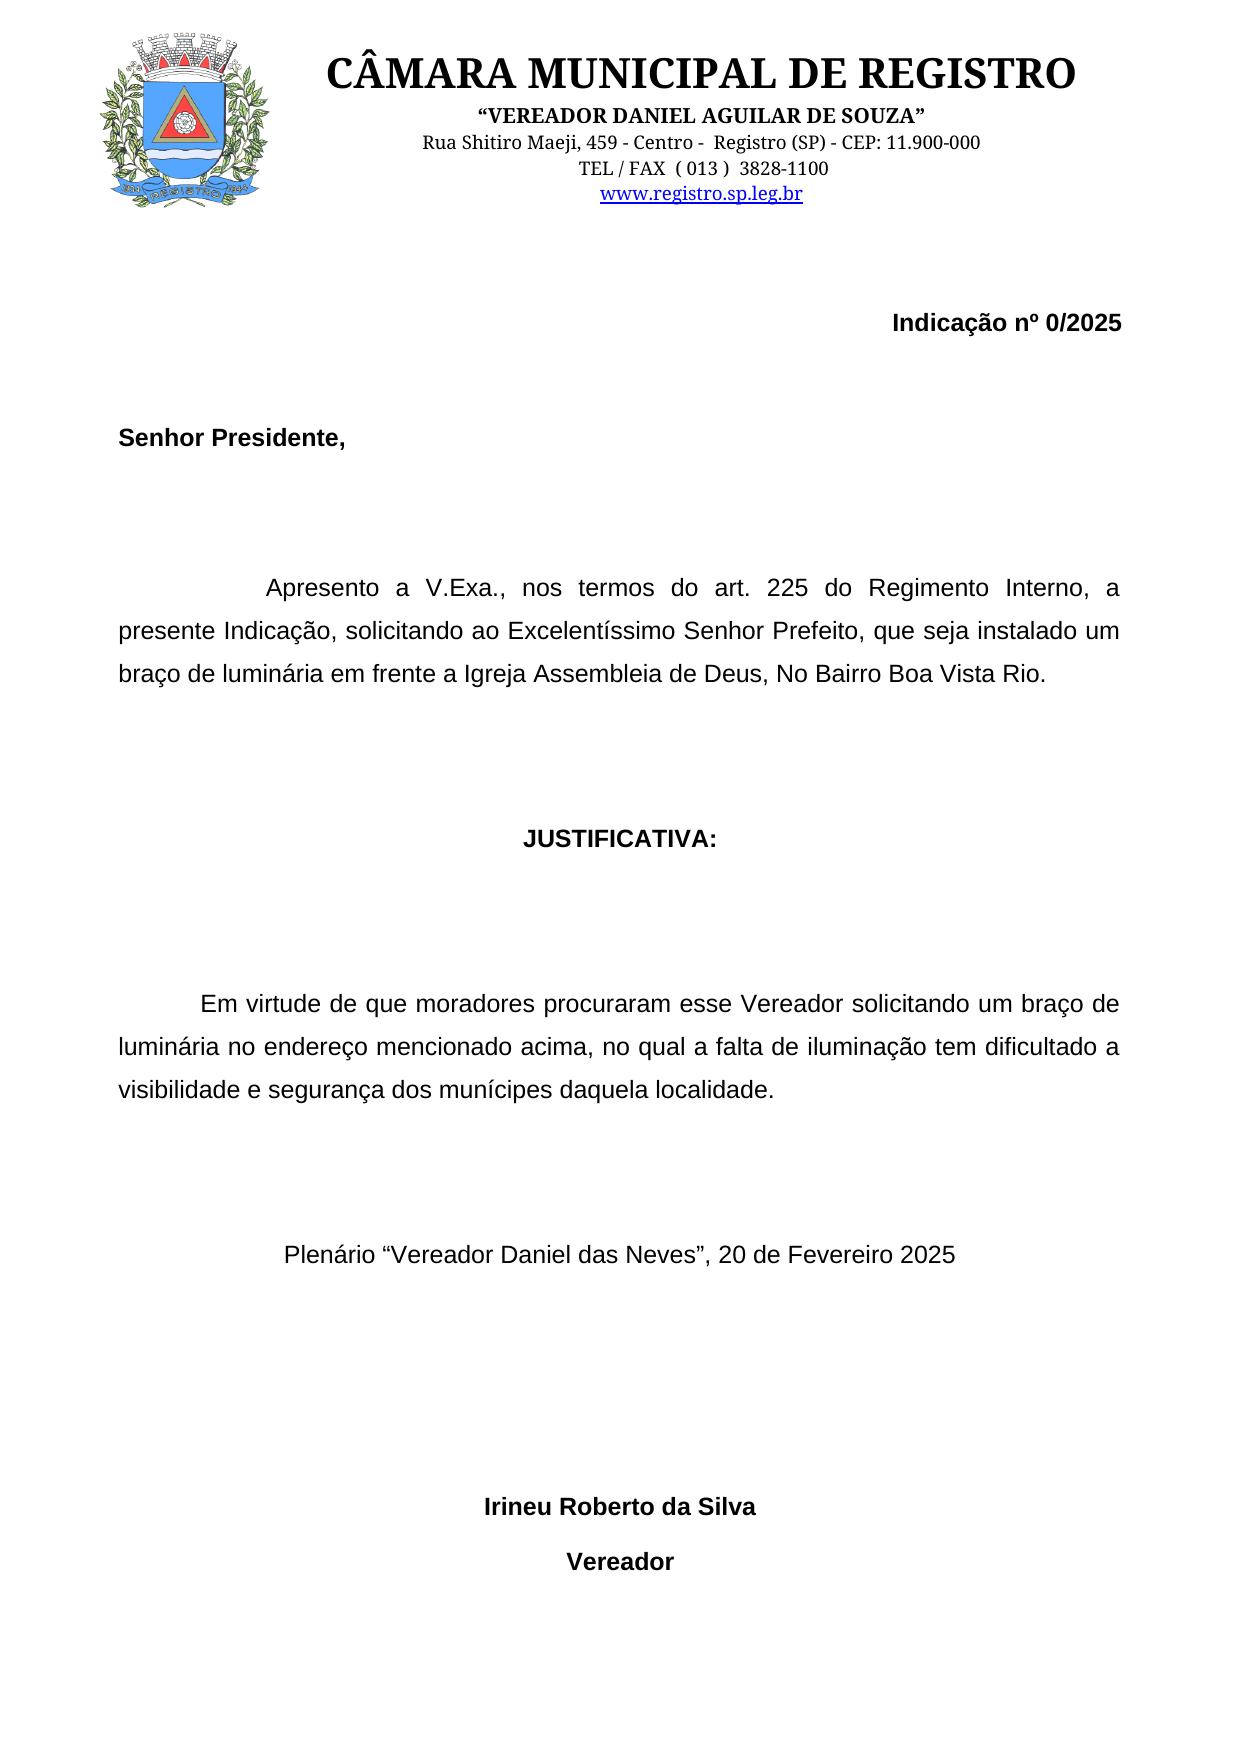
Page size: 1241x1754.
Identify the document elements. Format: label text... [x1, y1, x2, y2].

text Indicação nº 0/2025 [118, 308, 1122, 337]
text JUSTIFICATIVA: [118, 824, 1122, 853]
text Irineu Roberto da Silva [118, 1492, 1122, 1520]
text Senhor Presidente, [118, 423, 1122, 452]
text Em virtude de que moradores procuraram esse Vereador solicitando um braço de luminária no endereço mencionado acima, no qual a falta de iluminação tem dificultado a visibilidade e segurança dos munícipes daquela localidade. [118, 989, 1122, 1104]
text Plenário “Vereador Daniel das Neves”, 20 de Fevereiro 2025 [118, 1240, 1122, 1269]
text Vereador [118, 1547, 1122, 1575]
text Apresento a V.Exa., nos termos do art. 225 do Regimento Interno, a presente Indicação, solicitando ao Excelentíssimo Senhor Prefeito, que seja instalado um braço de luminária em frente a Igreja Assembleia de Deus, No Bairro Boa Vista Rio. [118, 573, 1122, 688]
